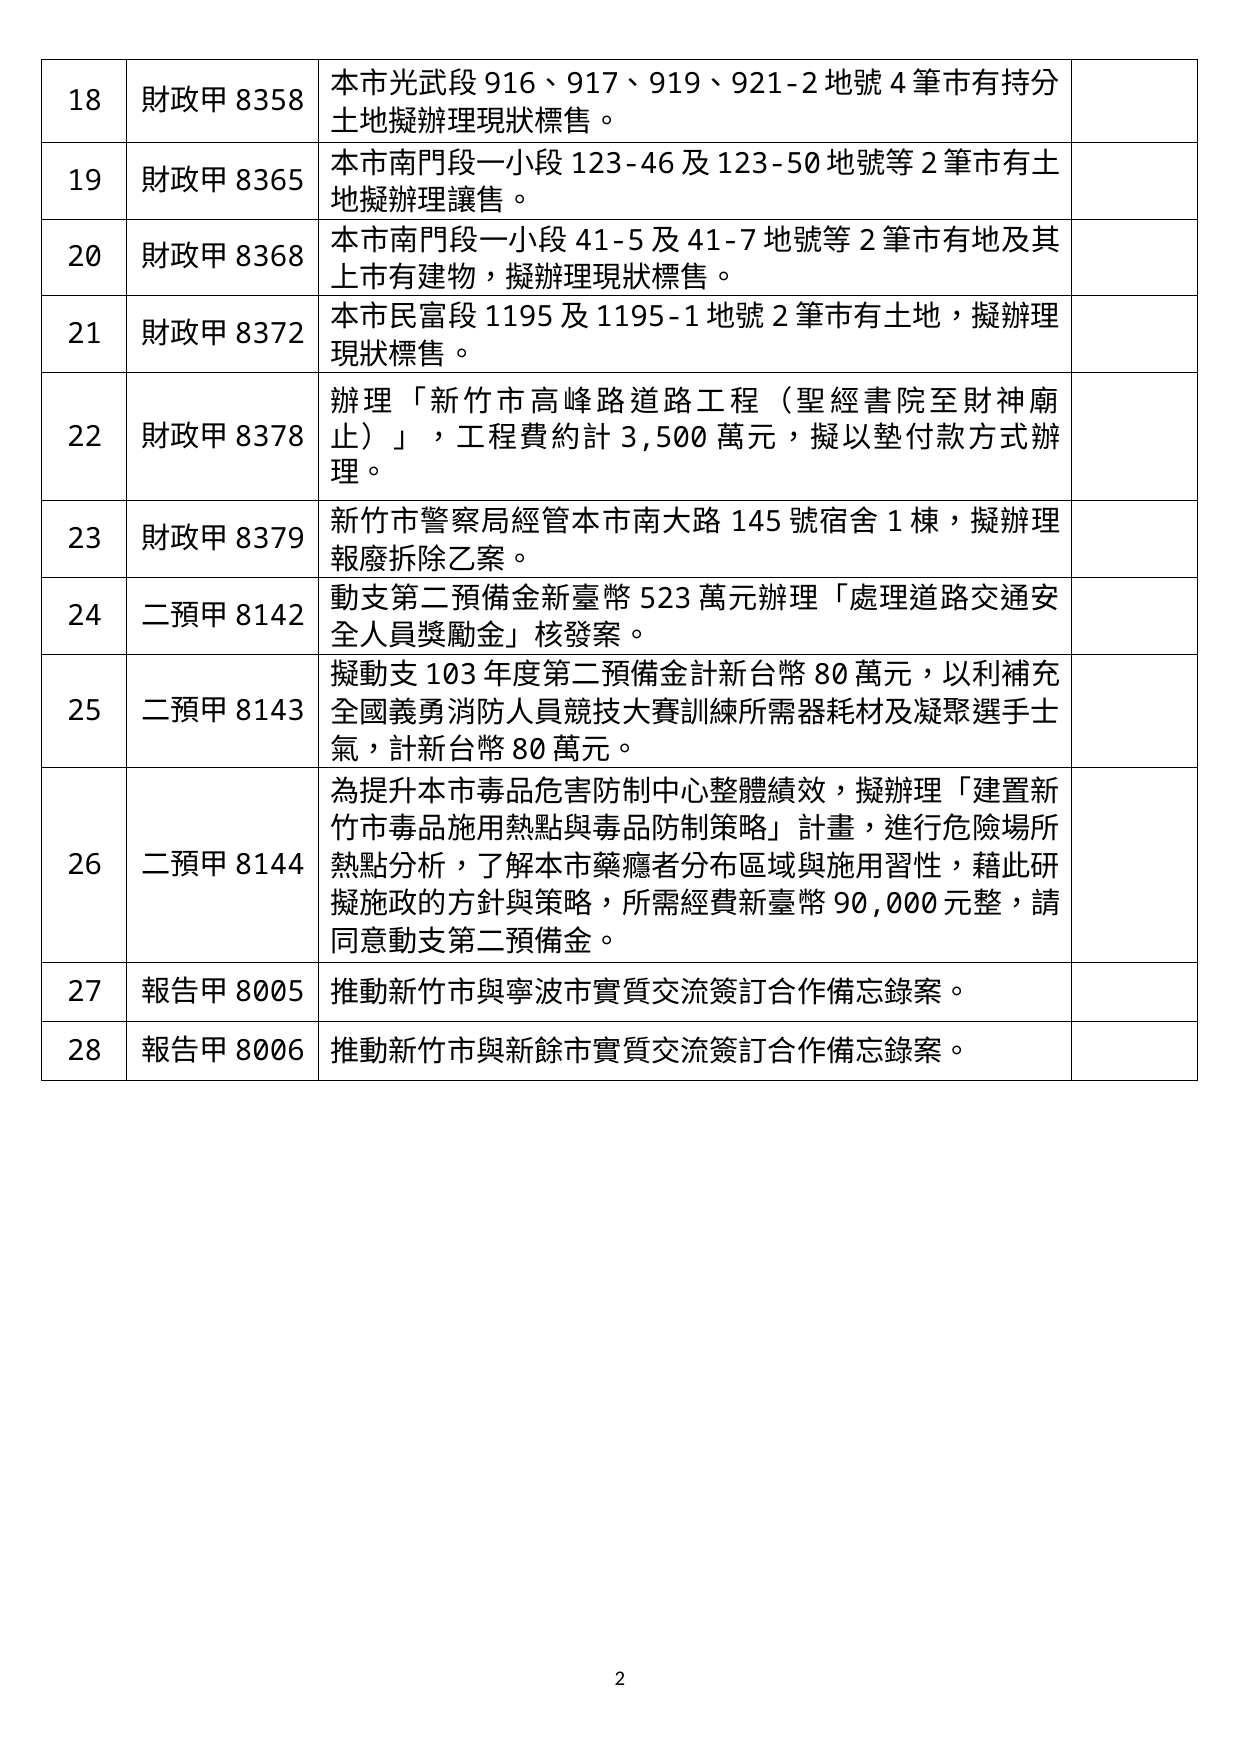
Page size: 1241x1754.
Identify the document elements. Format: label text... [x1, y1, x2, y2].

table_cell [1072, 143, 1197, 218]
table_cell 19 [42, 143, 126, 218]
table_cell [1072, 501, 1197, 577]
table_cell 22 [42, 373, 126, 500]
table_cell 二預甲8144 [127, 768, 318, 962]
table_cell 辦理「新竹市高峰路道路工程（聖經書院至財神廟止）」，工程費約計3,500萬元，擬以墊付款方式辦理。 [319, 373, 1071, 500]
table_cell 推動新竹市與新餘市實質交流簽訂合作備忘錄案。 [319, 1022, 1071, 1080]
table_cell [1072, 963, 1197, 1021]
table_cell 本市光武段916、917、919、921-2地號4筆巿有持分土地擬辦理現狀標售。 [319, 60, 1071, 142]
table_cell 本市民富段1195及1195-1地號2筆巿有土地，擬辦理現狀標售。 [319, 296, 1071, 372]
table_cell 本市南門段一小段123-46及123-50地號等2筆市有土地擬辦理讓售。 [319, 143, 1071, 218]
table_cell 二預甲8142 [127, 578, 318, 654]
table_cell 本市南門段一小段41-5及41-7地號等2筆市有地及其上巿有建物，擬辦理現狀標售。 [319, 220, 1071, 295]
table_cell 為提升本市毒品危害防制中心整體績效，擬辦理「建置新竹市毒品施用熱點與毒品防制策略」計畫，進行危險場所熱點分析，了解本市藥癮者分布區域與施用習性，藉此研擬施政的方針與策略，所需經費新臺幣90,000元整，請同意動支第二預備金。 [319, 768, 1071, 962]
table_cell 報告甲8005 [127, 963, 318, 1021]
table_cell [1072, 60, 1197, 142]
table_cell 動支第二預備金新臺幣523萬元辦理「處理道路交通安全人員獎勵金」核發案。 [319, 578, 1071, 654]
table_cell 28 [42, 1022, 126, 1080]
table_cell 26 [42, 768, 126, 962]
table_cell [1072, 220, 1197, 295]
table_cell 二預甲8143 [127, 655, 318, 767]
table_cell 報告甲8006 [127, 1022, 318, 1080]
table_cell 23 [42, 501, 126, 577]
table_cell 擬動支103年度第二預備金計新台幣80萬元，以利補充全國義勇消防人員競技大賽訓練所需器耗材及凝聚選手士氣，計新台幣80萬元。 [319, 655, 1071, 767]
table_cell 財政甲8372 [127, 296, 318, 372]
table_cell 21 [42, 296, 126, 372]
table_cell 25 [42, 655, 126, 767]
table_cell [1072, 768, 1197, 962]
table_cell [1072, 296, 1197, 372]
table_cell 推動新竹市與寧波市實質交流簽訂合作備忘錄案。 [319, 963, 1071, 1021]
table_cell 20 [42, 220, 126, 295]
table_cell 財政甲8378 [127, 373, 318, 500]
table_cell [1072, 373, 1197, 500]
table_cell 24 [42, 578, 126, 654]
table_cell 新竹市警察局經管本市南大路145號宿舍1棟，擬辦理報廢拆除乙案。 [319, 501, 1071, 577]
table_cell [1072, 655, 1197, 767]
table_cell 27 [42, 963, 126, 1021]
table_cell 18 [42, 60, 126, 142]
table_cell 財政甲8379 [127, 501, 318, 577]
table_cell 財政甲8368 [127, 220, 318, 295]
table_cell [1072, 578, 1197, 654]
table_cell [1072, 1022, 1197, 1080]
table_cell 財政甲8365 [127, 143, 318, 218]
table_cell 財政甲8358 [127, 60, 318, 142]
